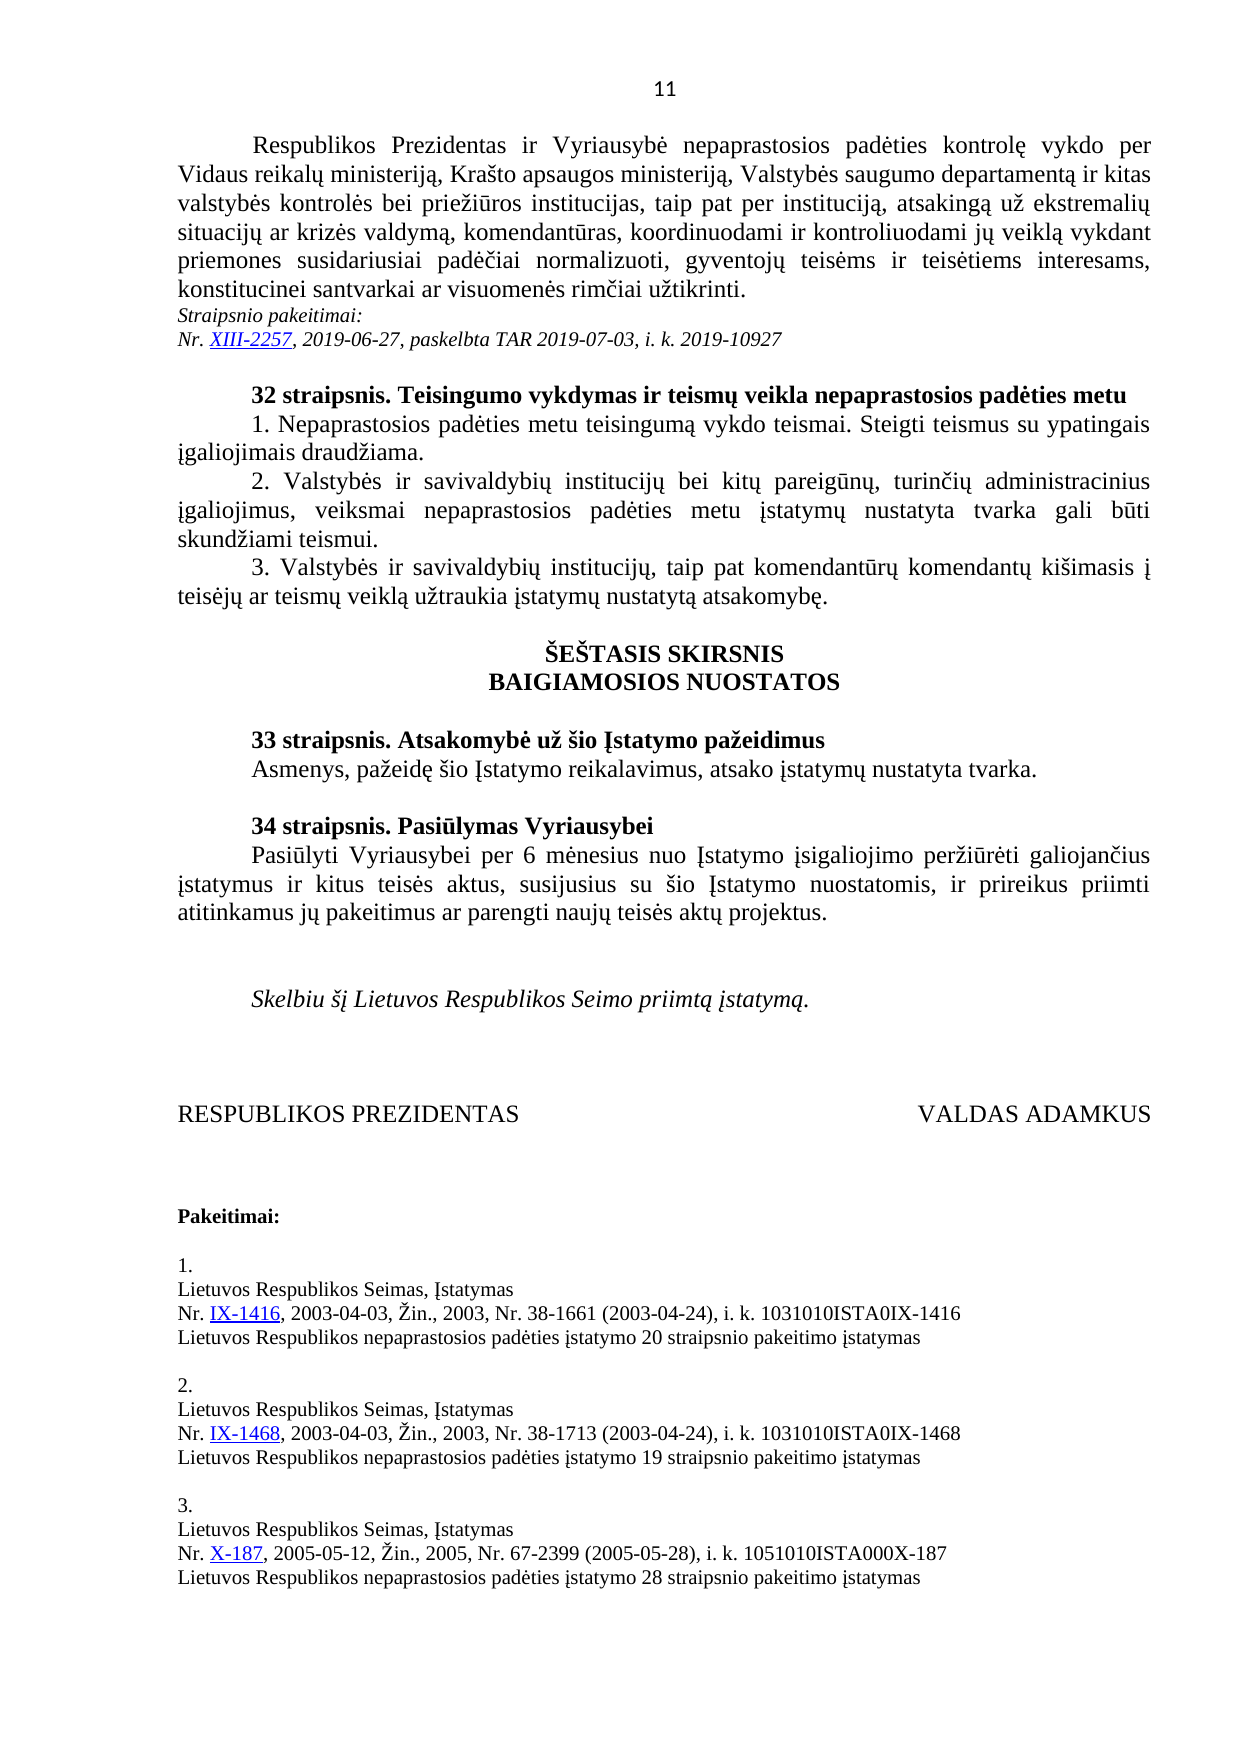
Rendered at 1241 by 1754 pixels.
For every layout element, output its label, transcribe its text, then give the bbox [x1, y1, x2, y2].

text Nr. X-187, 2005-05-12, Žin., 2005, Nr. 67-2399 (2005-05-28), i. k. 1051010ISTA000X-187 [177, 1541, 1152, 1565]
text 3. Valstybės ir savivaldybių institucijų, taip pat komendantūrų komendantų kišimasis į teisėjų ar teismų veiklą užtraukia įstatymų nustatytą atsakomybę. [177, 552, 1152, 610]
text Nr. IX-1416, 2003-04-03, Žin., 2003, Nr. 38-1661 (2003-04-24), i. k. 1031010ISTA0IX-1416 [177, 1301, 1152, 1325]
text Lietuvos Respublikos Seimas, Įstatymas [177, 1277, 1152, 1301]
text Lietuvos Respublikos Seimas, Įstatymas [177, 1397, 1152, 1421]
text BAIGIAMOSIOS NUOSTATOS [177, 667, 1152, 696]
text 1. [177, 1252, 1152, 1277]
text 32 straipsnis. Teisingumo vykdymas ir teismų veikla nepaprastosios padėties metu [251, 380, 1152, 409]
text Lietuvos Respublikos nepaprastosios padėties įstatymo 19 straipsnio pakeitimo įstatymas [177, 1445, 1152, 1469]
text Lietuvos Respublikos Seimas, Įstatymas [177, 1517, 1152, 1541]
text ŠEŠTASIS SKIRSNIS [177, 639, 1152, 667]
text Pasiūlyti Vyriausybei per 6 mėnesius nuo Įstatymo įsigaliojimo peržiūrėti galiojančius įstatymus ir kitus teisės aktus, susijusius su šio Įstatymo nuostatomis, ir prireikus priimti atitinkamus jų pakeitimus ar parengti naujų teisės aktų projektus. [177, 840, 1152, 926]
text 1. Nepaprastosios padėties metu teisingumą vykdo teismai. Steigti teismus su ypatingais įgaliojimais draudžiama. [177, 409, 1152, 466]
text Pakeitimai: [177, 1204, 1152, 1228]
text Respublikos Prezidentas ir Vyriausybė nepaprastosios padėties kontrolę vykdo per Vidaus reikalų ministeriją, Krašto apsaugos ministeriją, Valstybės saugumo departamentą ir kitas valstybės kontrolės bei priežiūros institucijas, taip pat per instituciją, atsakingą už ekstremalių situacijų ar krizės valdymą, komendantūras, koordinuodami ir kontroliuodami jų veiklą vykdant priemones susidariusiai padėčiai normalizuoti, gyventojų teisėms ir teisėtiems interesams, konstitucinei santvarkai ar visuomenės rimčiai užtikrinti. [177, 131, 1152, 303]
text Lietuvos Respublikos nepaprastosios padėties įstatymo 28 straipsnio pakeitimo įstatymas [177, 1565, 1152, 1589]
text Lietuvos Respublikos nepaprastosios padėties įstatymo 20 straipsnio pakeitimo įstatymas [177, 1325, 1152, 1349]
text 33 straipsnis. Atsakomybė už šio Įstatymo pažeidimus [177, 725, 1152, 754]
text Straipsnio pakeitimai: [177, 303, 1152, 327]
text Nr. XIII-2257, 2019-06-27, paskelbta TAR 2019-07-03, i. k. 2019-10927 [177, 327, 1152, 351]
text Skelbiu šį Lietuvos Respublikos Seimo priimtą įstatymą. [177, 984, 1152, 1012]
text 2. [177, 1373, 1152, 1397]
text Nr. IX-1468, 2003-04-03, Žin., 2003, Nr. 38-1713 (2003-04-24), i. k. 1031010ISTA0IX-1468 [177, 1421, 1152, 1445]
text RESPUBLIKOS PREZIDENTAS VALDAS ADAMKUS [177, 1099, 1152, 1127]
text 2. Valstybės ir savivaldybių institucijų bei kitų pareigūnų, turinčių administracinius įgaliojimus, veiksmai nepaprastosios padėties metu įstatymų nustatyta tvarka gali būti skundžiami teismui. [177, 466, 1152, 552]
text Asmenys, pažeidę šio Įstatymo reikalavimus, atsako įstatymų nustatyta tvarka. [177, 754, 1152, 782]
text 34 straipsnis. Pasiūlymas Vyriausybei [177, 811, 1152, 840]
text 3. [177, 1493, 1152, 1517]
